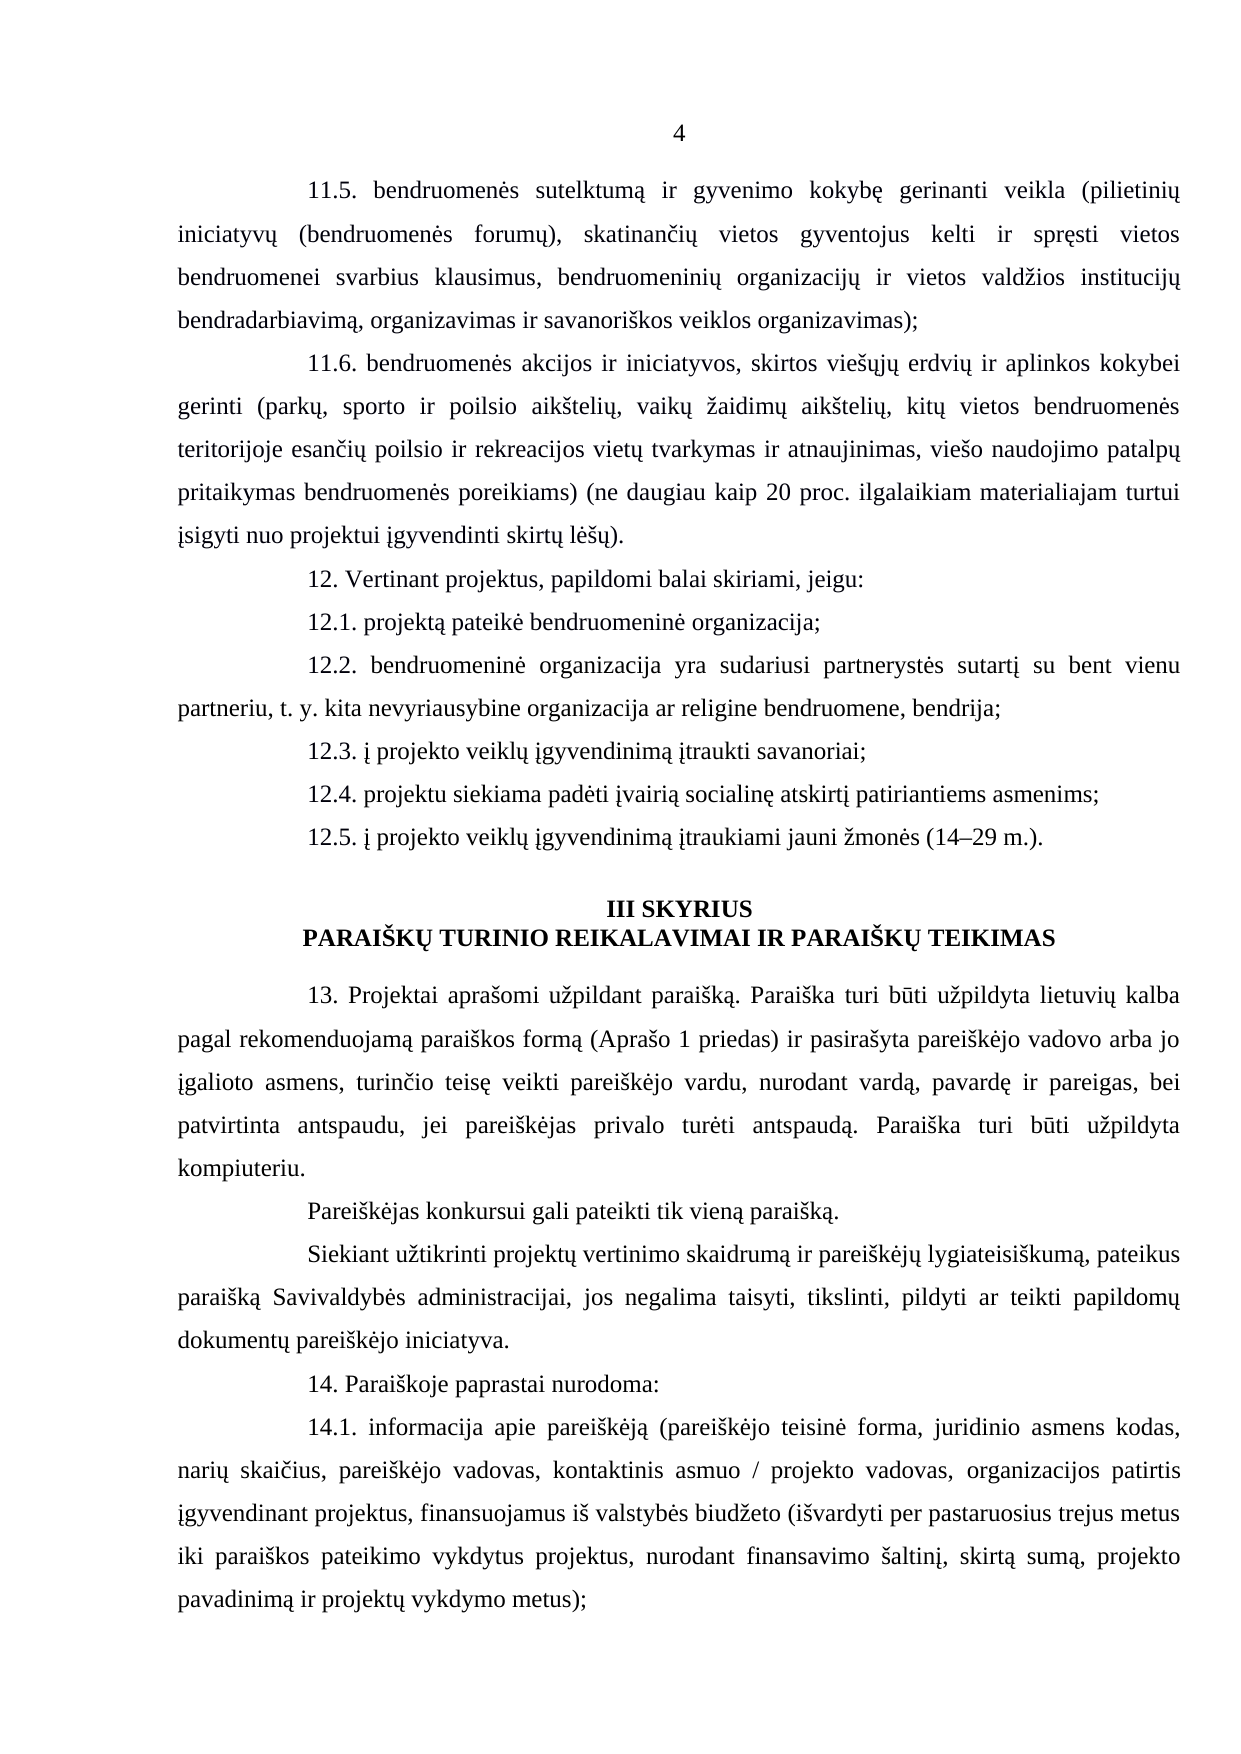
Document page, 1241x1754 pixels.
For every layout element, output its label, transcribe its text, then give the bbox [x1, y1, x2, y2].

text 11.6. bendruomenės akcijos ir iniciatyvos, skirtos viešųjų erdvių ir aplinkos kokybei gerinti (parkų, sporto ir poilsio aikštelių, vaikų žaidimų aikštelių, kitų vietos bendruomenės teritorijoje esančių poilsio ir rekreacijos vietų tvarkymas ir atnaujinimas, viešo naudojimo patalpų pritaikymas bendruomenės poreikiams) (ne daugiau kaip 20 proc. ilgalaikiam materialiajam turtui įsigyti nuo projektui įgyvendinti skirtų lėšų). [177, 348, 1181, 549]
text Siekiant užtikrinti projektų vertinimo skaidrumą ir pareiškėjų lygiateisiškumą, pateikus paraišką Savivaldybės administracijai, jos negalima taisyti, tikslinti, pildyti ar teikti papildomų dokumentų pareiškėjo iniciatyva. [177, 1239, 1181, 1354]
text 12.2. bendruomeninė organizacija yra sudariusi partnerystės sutartį su bent vienu partneriu, t. y. kita nevyriausybine organizacija ar religine bendruomene, bendrija; [177, 650, 1181, 722]
text III SKYRIUS [177, 894, 1181, 923]
text Pareiškėjas konkursui gali pateikti tik vieną paraišką. [177, 1196, 1181, 1225]
text 14. Paraiškoje paprastai nurodoma: [177, 1369, 1181, 1397]
text 12.1. projektą pateikė bendruomeninė organizacija; [177, 607, 1181, 636]
text 12.4. projektu siekiama padėti įvairią socialinę atskirtį patiriantiems asmenims; [177, 779, 1181, 808]
text 12. Vertinant projektus, papildomi balai skiriami, jeigu: [177, 564, 1181, 592]
text 11.5. bendruomenės sutelktumą ir gyvenimo kokybę gerinanti veikla (pilietinių iniciatyvų (bendruomenės forumų), skatinančių vietos gyventojus kelti ir spręsti vietos bendruomenei svarbius klausimus, bendruomeninių organizacijų ir vietos valdžios institucijų bendradarbiavimą, organizavimas ir savanoriškos veiklos organizavimas); [177, 176, 1181, 334]
text 12.3. į projekto veiklų įgyvendinimą įtraukti savanoriai; [177, 736, 1181, 765]
text 13. Projektai aprašomi užpildant paraišką. Paraiška turi būti užpildyta lietuvių kalba pagal rekomenduojamą paraiškos formą (Aprašo 1 priedas) ir pasirašyta pareiškėjo vadovo arba jo įgalioto asmens, turinčio teisę veikti pareiškėjo vardu, nurodant vardą, pavardę ir pareigas, bei patvirtinta antspaudu, jei pareiškėjas privalo turėti antspaudą. Paraiška turi būti užpildyta kompiuteriu. [177, 981, 1181, 1182]
text PARAIŠKŲ TURINIO REIKALAVIMAI IR PARAIŠKŲ TEIKIMAS [177, 923, 1181, 952]
text 14.1. informacija apie pareiškėją (pareiškėjo teisinė forma, juridinio asmens kodas, narių skaičius, pareiškėjo vadovas, kontaktinis asmuo / projekto vadovas, organizacijos patirtis įgyvendinant projektus, finansuojamus iš valstybės biudžeto (išvardyti per pastaruosius trejus metus iki paraiškos pateikimo vykdytus projektus, nurodant finansavimo šaltinį, skirtą sumą, projekto pavadinimą ir projektų vykdymo metus); [177, 1412, 1181, 1613]
text 12.5. į projekto veiklų įgyvendinimą įtraukiami jauni žmonės (14–29 m.). [177, 822, 1181, 851]
